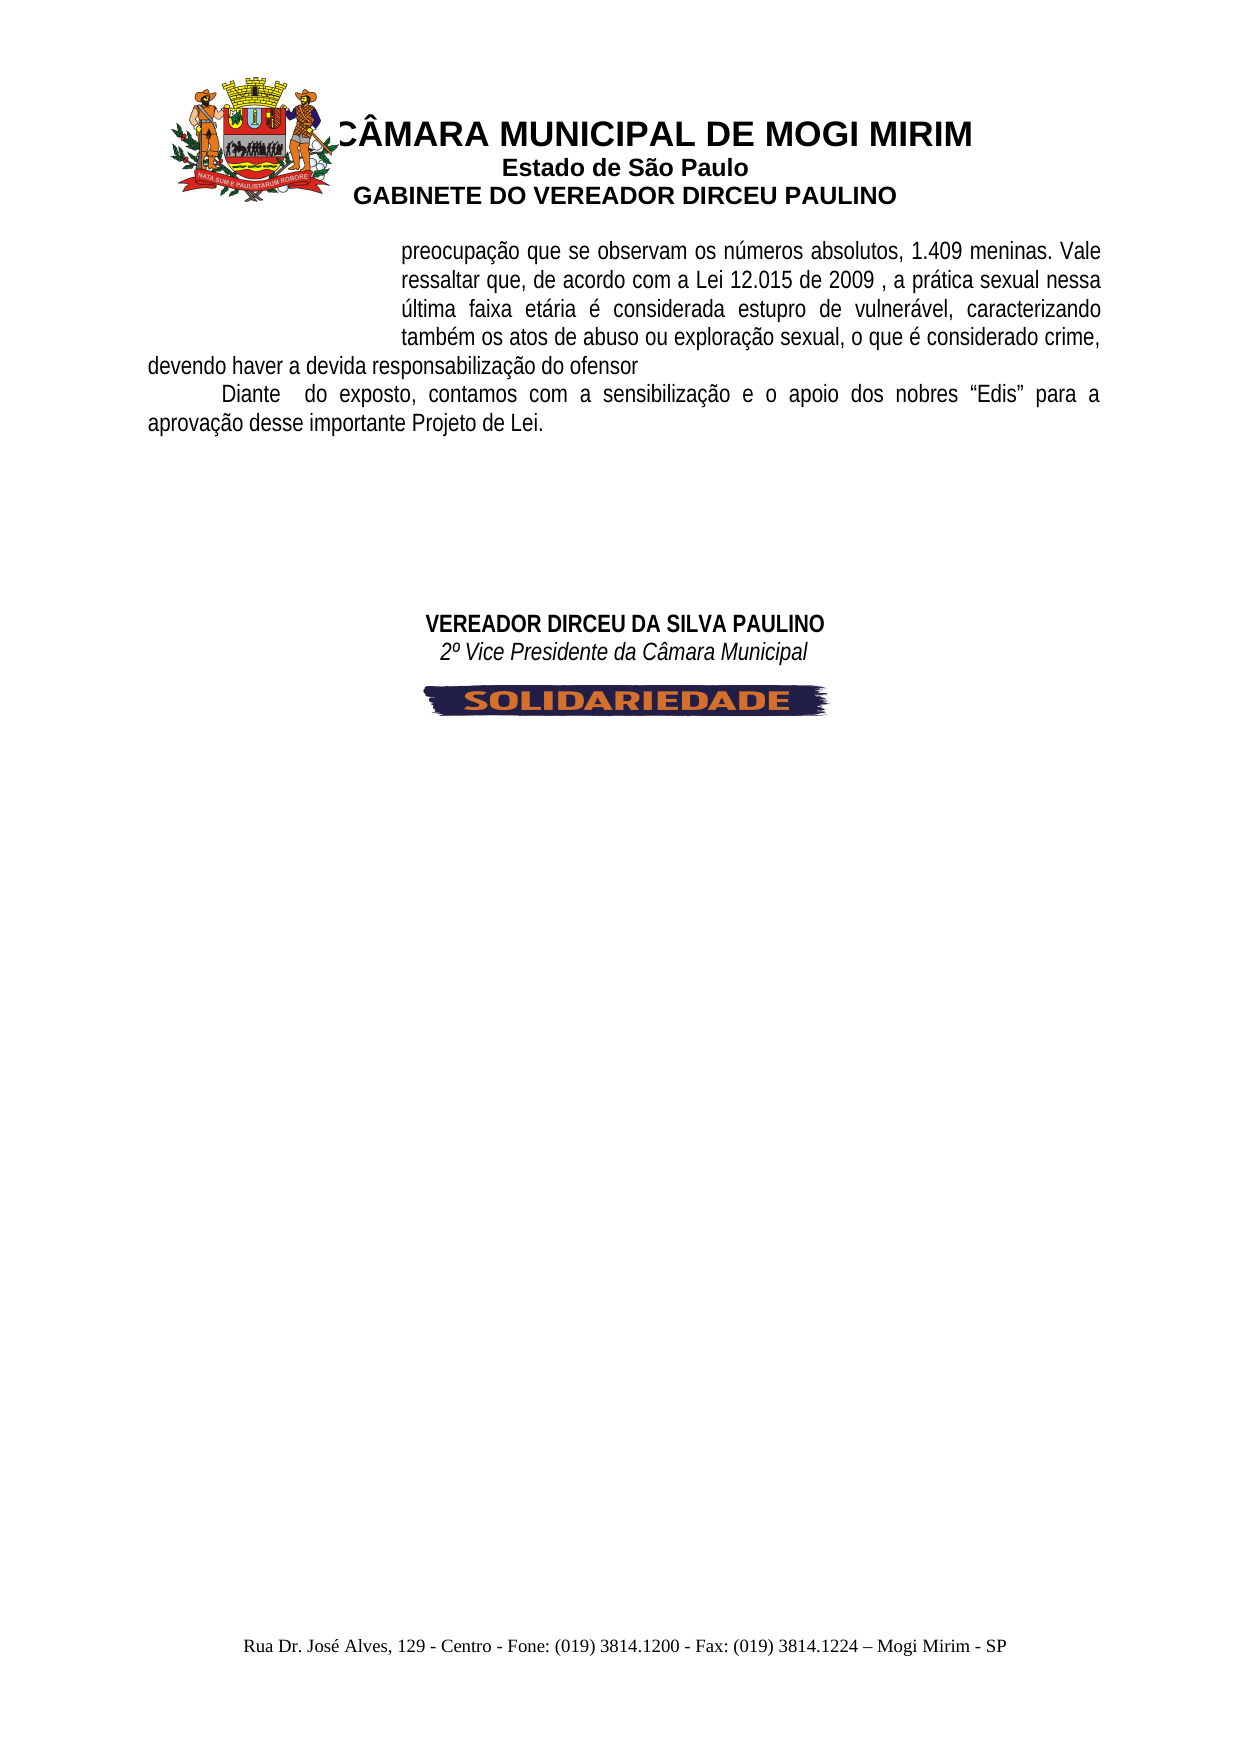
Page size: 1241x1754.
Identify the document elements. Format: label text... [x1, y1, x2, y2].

text Diante do exposto, contamos com a sensibilização e o apoio dos nobres “Edis” para a aprovação desse importante Projeto de Lei. [148, 379, 1103, 437]
text 2º Vice Presidente da Câmara Municipal [148, 637, 1103, 666]
text VEREADOR DIRCEU DA SILVA PAULINO [148, 609, 1103, 637]
picture [387, 666, 864, 735]
text preocupação que se observam os números absolutos, 1.409 meninas. Vale ressaltar que, de acordo com a Lei 12.015 de 2009 , a prática sexual nessa última faixa etária é considerada estupro de vulnerável, caracterizando também os atos de abuso ou exploração sexual, o que é considerado crime, devendo haver a devida responsabilização do ofensor [148, 236, 1103, 379]
picture [169, 77, 340, 202]
